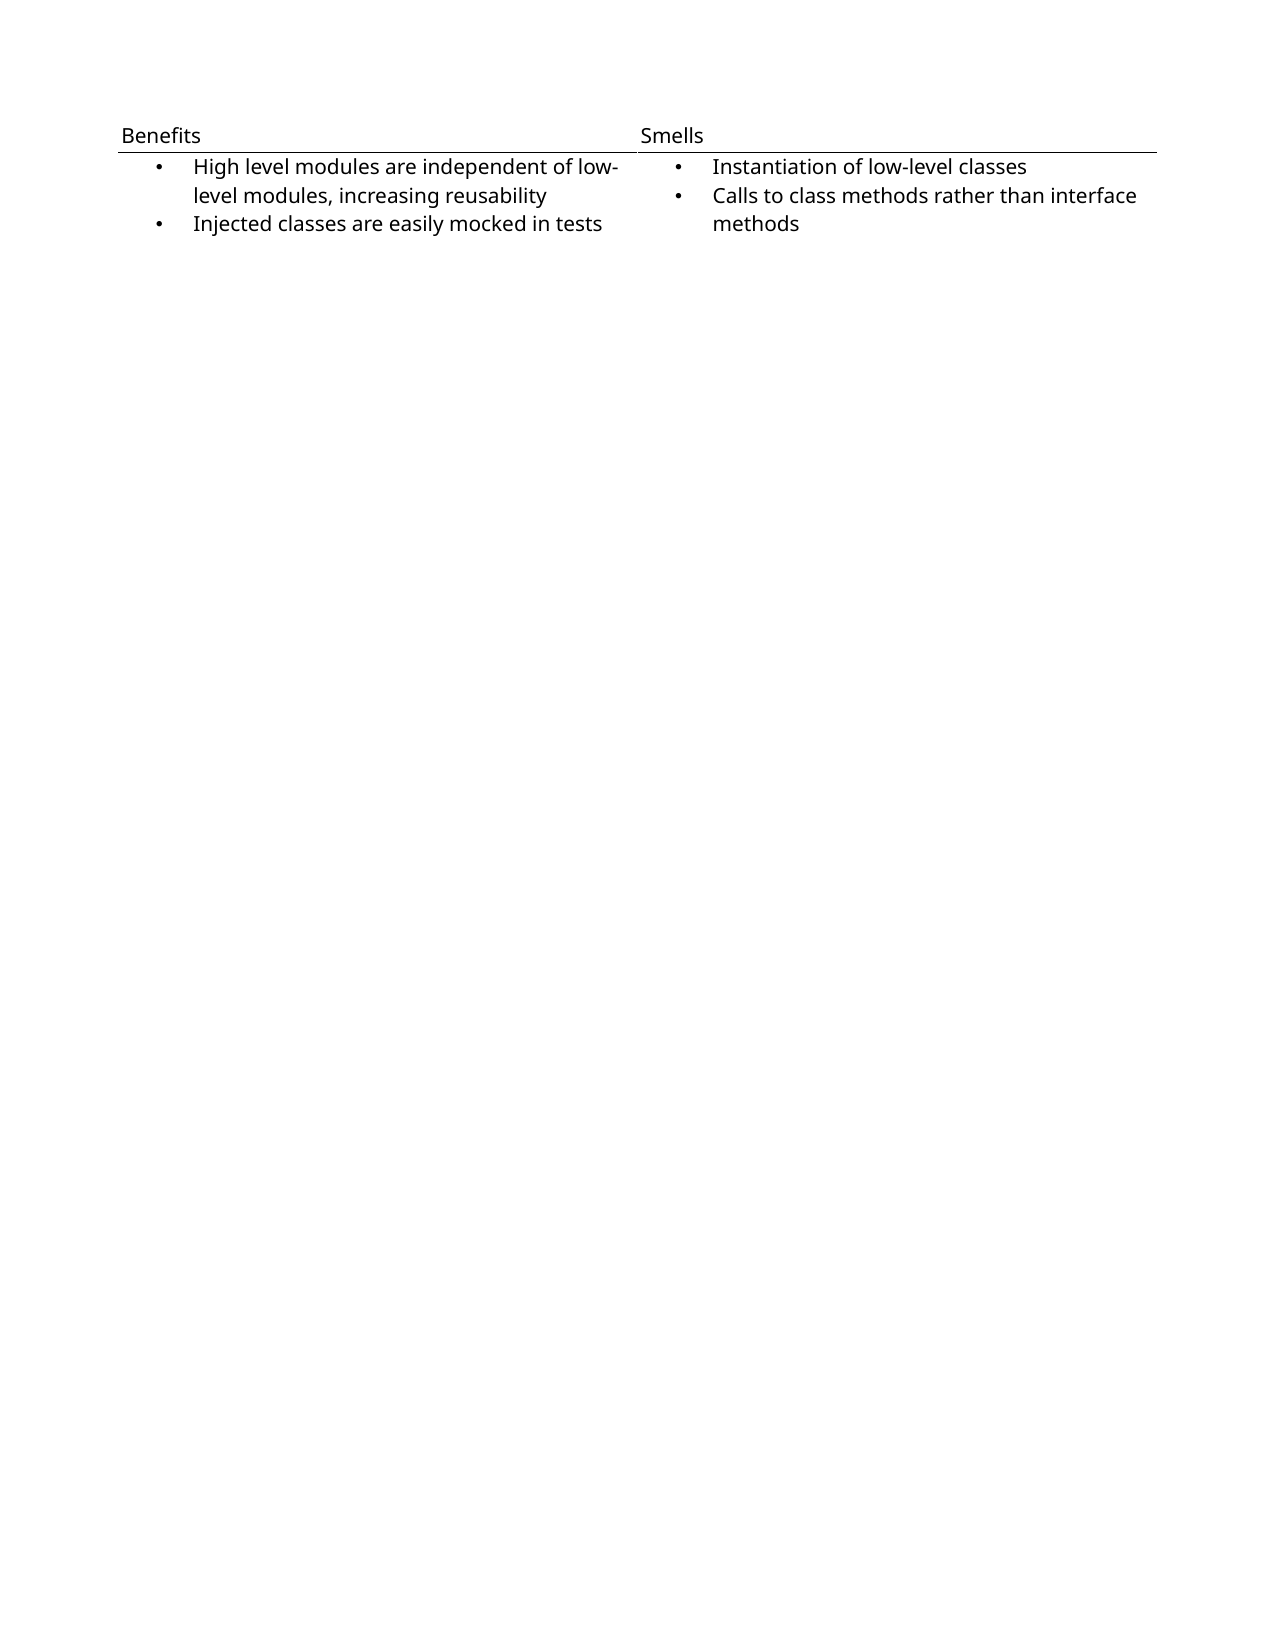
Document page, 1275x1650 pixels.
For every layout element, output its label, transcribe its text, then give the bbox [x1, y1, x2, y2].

table_cell High level modules are independent of low-level modules, increasing reusability Injected classes are easily mocked in tests [118, 153, 637, 238]
table_header Smells [638, 118, 1157, 152]
table_header Benefits [118, 118, 637, 152]
table_cell Instantiation of low-level classes Calls to class methods rather than interface methods [638, 153, 1157, 238]
